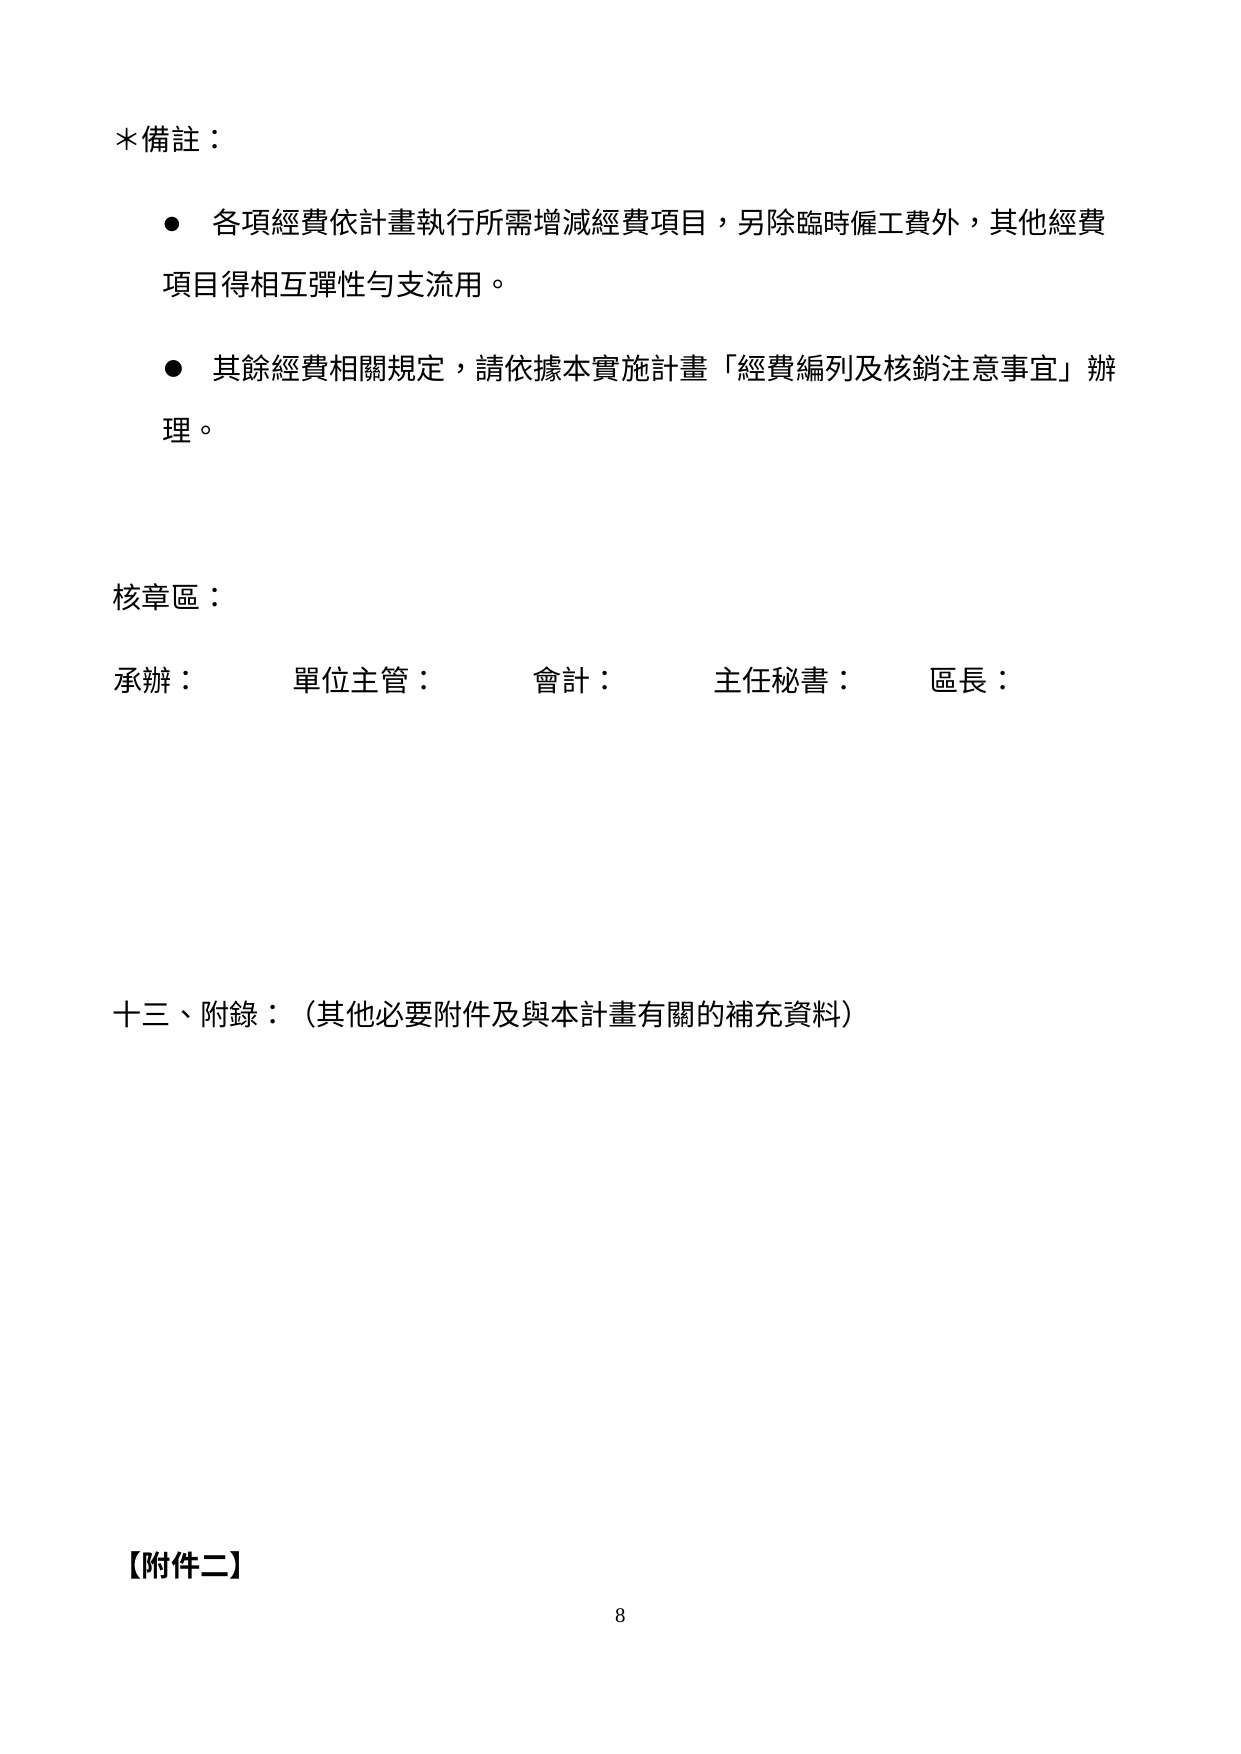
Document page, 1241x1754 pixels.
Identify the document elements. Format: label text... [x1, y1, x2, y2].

text 十三、附錄：（其他必要附件及與本計畫有關的補充資料） [112, 971, 1128, 1033]
table_header 會計： [521, 627, 702, 710]
list 其餘經費相關規定，請依據本實施計畫「經費編列及核銷注意事宜」辦理。 [162, 325, 1128, 450]
table_header 承辦： [113, 627, 290, 710]
text 【附件二】 [112, 1522, 1128, 1584]
table_header 主任秘書： [702, 627, 918, 710]
table_header 單位主管： [290, 627, 521, 710]
text 核章區： [112, 554, 1128, 616]
list 各項經費依計畫執行所需增減經費項目，另除臨時僱工費外，其他經費項目得相互彈性勻支流用。 [162, 179, 1128, 304]
text ＊備註： [112, 96, 1128, 158]
table_header 區長： [918, 627, 1128, 710]
